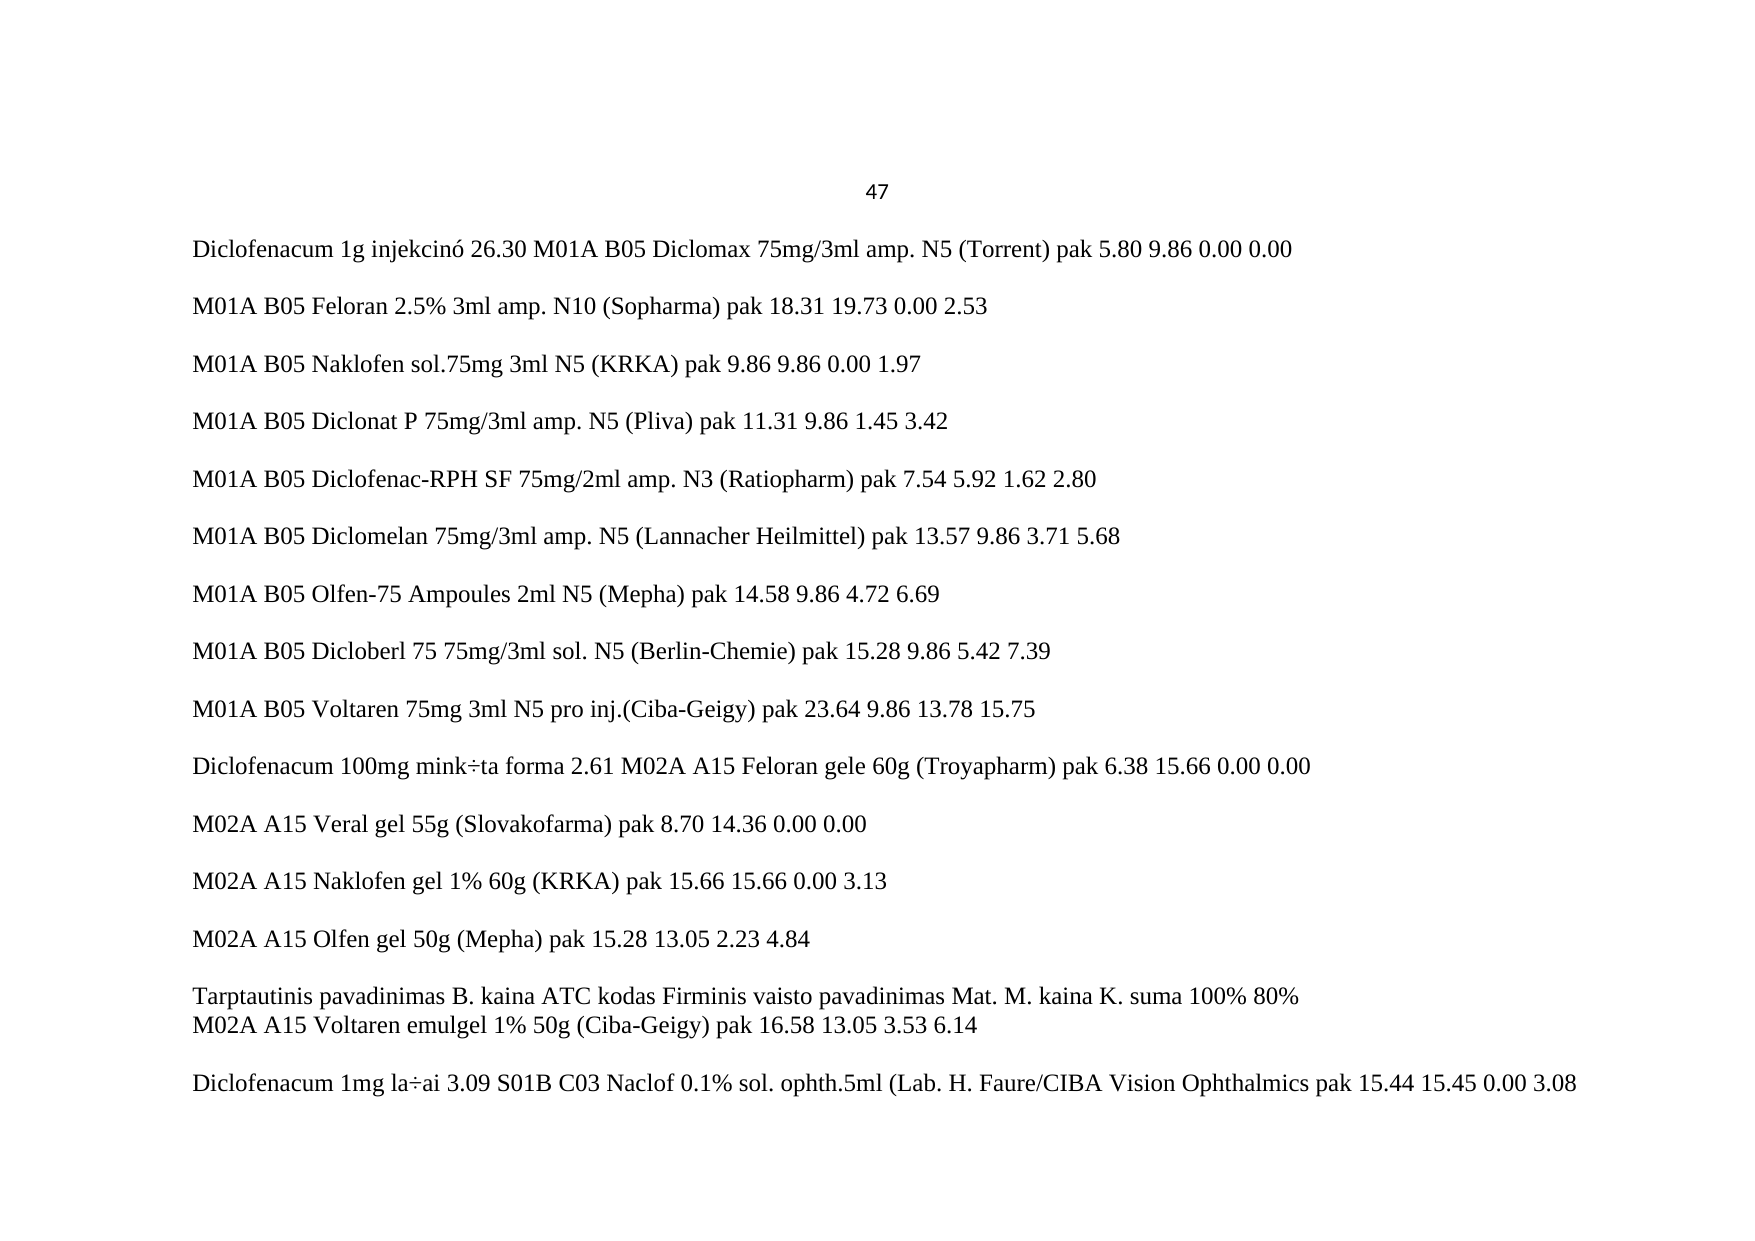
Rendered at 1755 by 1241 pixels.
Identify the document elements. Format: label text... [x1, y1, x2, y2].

text M01A B05 Naklofen sol.75mg 3ml N5 (KRKA) pak 9.86 9.86 0.00 1.97 [118, 349, 1636, 378]
text M01A B05 Diclofenac-RPH SF 75mg/2ml amp. N3 (Ratiopharm) pak 7.54 5.92 1.62 2.80 [118, 464, 1636, 493]
text M02A A15 Veral gel 55g (Slovakofarma) pak 8.70 14.36 0.00 0.00 [118, 809, 1636, 838]
text M02A A15 Naklofen gel 1% 60g (KRKA) pak 15.66 15.66 0.00 3.13 [118, 866, 1636, 895]
text M01A B05 Diclonat P 75mg/3ml amp. N5 (Pliva) pak 11.31 9.86 1.45 3.42 [118, 406, 1636, 435]
text Diclofenacum 100mg mink÷ta forma 2.61 M02A A15 Feloran gele 60g (Troyapharm) pak 6.38 15.66 0.00 0.00 [118, 751, 1636, 780]
text M02A A15 Voltaren emulgel 1% 50g (Ciba-Geigy) pak 16.58 13.05 3.53 6.14 [118, 1010, 1636, 1039]
text M01A B05 Feloran 2.5% 3ml amp. N10 (Sopharma) pak 18.31 19.73 0.00 2.53 [118, 291, 1636, 320]
text M01A B05 Dicloberl 75 75mg/3ml sol. N5 (Berlin-Chemie) pak 15.28 9.86 5.42 7.39 [118, 636, 1636, 665]
text Diclofenacum 1g injekcinó 26.30 M01A B05 Diclomax 75mg/3ml amp. N5 (Torrent) pak 5.80 9.86 0.00 0.00 [118, 234, 1636, 263]
text M01A B05 Diclomelan 75mg/3ml amp. N5 (Lannacher Heilmittel) pak 13.57 9.86 3.71 5.68 [118, 521, 1636, 550]
text M01A B05 Voltaren 75mg 3ml N5 pro inj.(Ciba-Geigy) pak 23.64 9.86 13.78 15.75 [118, 694, 1636, 723]
text M01A B05 Olfen-75 Ampoules 2ml N5 (Mepha) pak 14.58 9.86 4.72 6.69 [118, 579, 1636, 608]
text Diclofenacum 1mg la÷ai 3.09 S01B C03 Naclof 0.1% sol. ophth.5ml (Lab. H. Faure/CIBA Vision Ophthalmics pak 15.44 15.45 0.00 3.08 [118, 1068, 1636, 1096]
text Tarptautinis pavadinimas B. kaina ATC kodas Firminis vaisto pavadinimas Mat. M. kaina K. suma 100% 80% [118, 981, 1636, 1010]
text M02A A15 Olfen gel 50g (Mepha) pak 15.28 13.05 2.23 4.84 [118, 924, 1636, 953]
